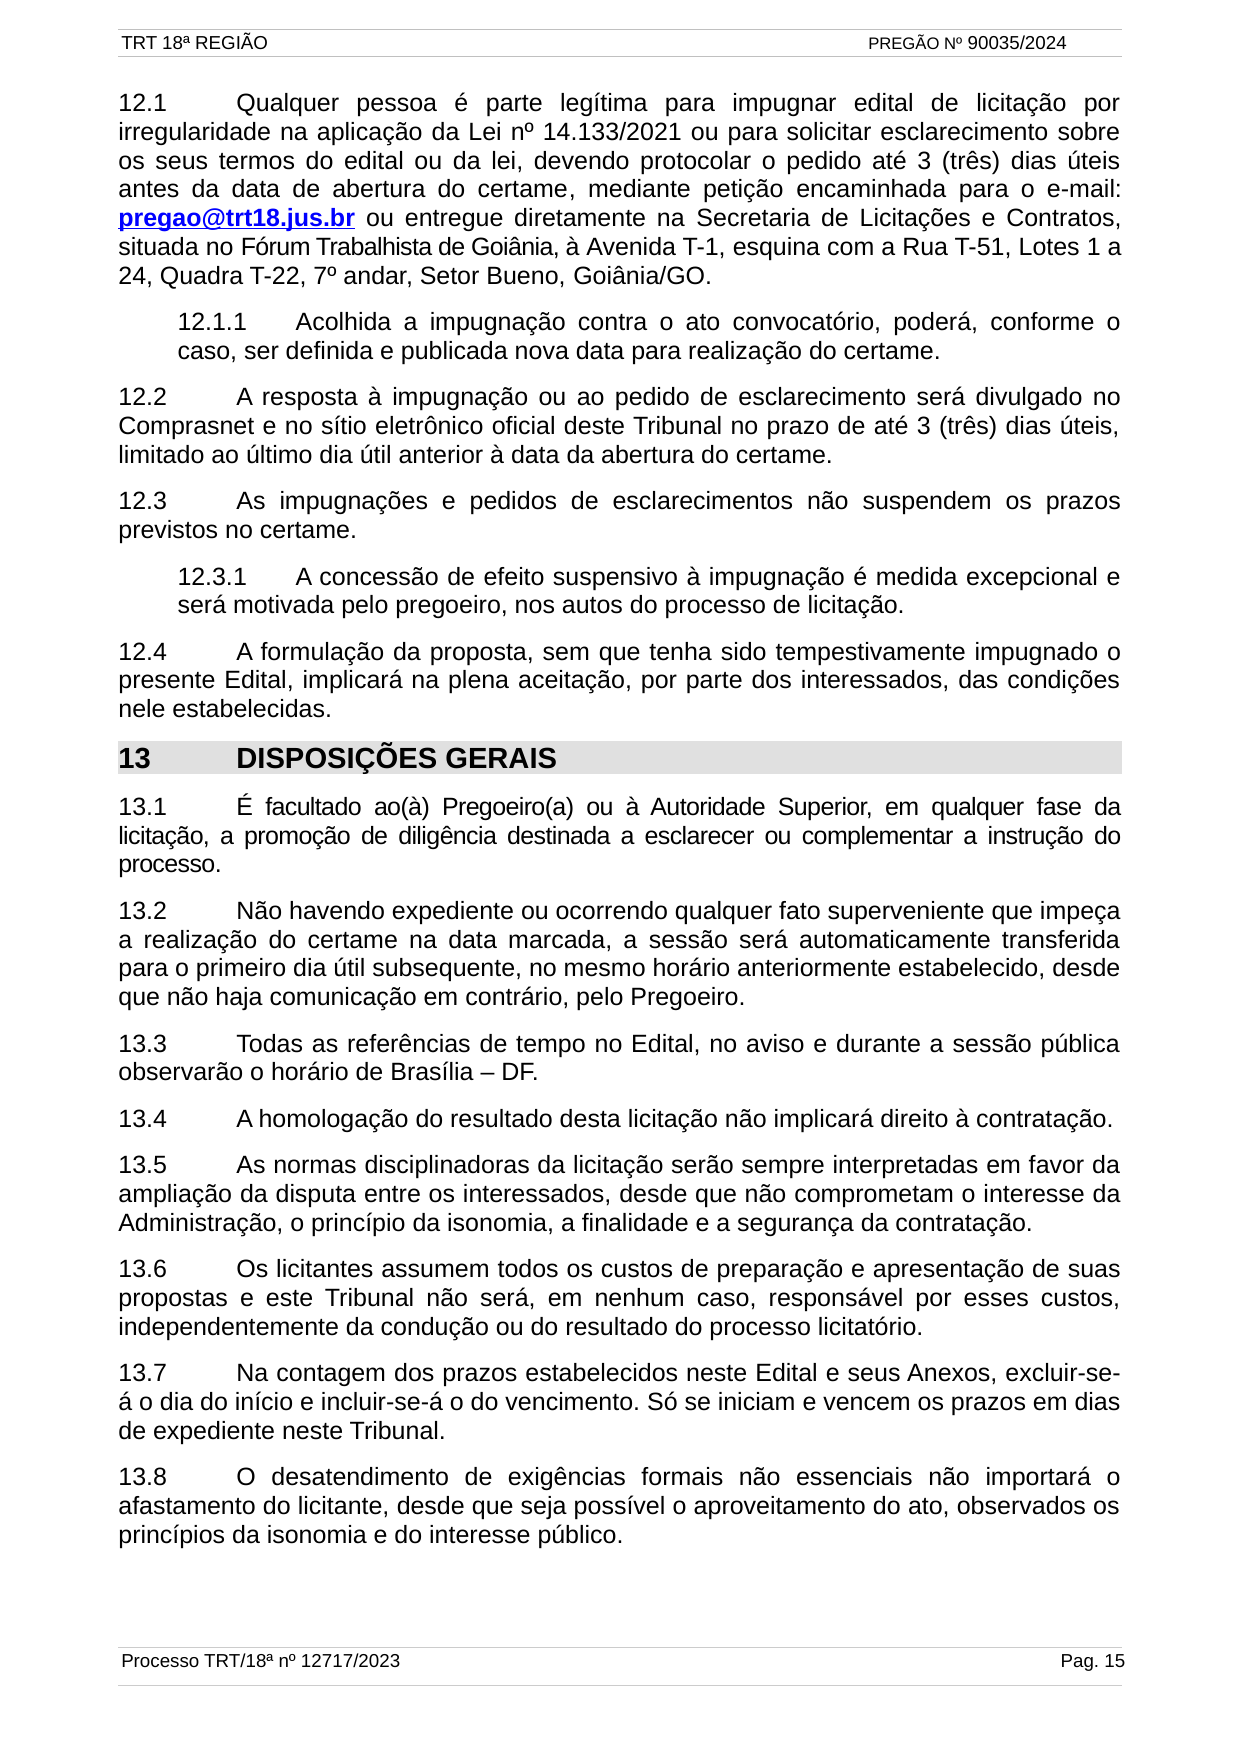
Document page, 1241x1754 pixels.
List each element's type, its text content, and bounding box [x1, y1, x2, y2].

text 13.3 Todas as referências de tempo no Edital, no aviso e durante a sessão pública observarão o horário de Brasília – DF. [118, 1029, 1122, 1086]
text 13 DISPOSIÇÕES GERAIS [118, 741, 1122, 774]
text 12.3 As impugnações e pedidos de esclarecimentos não suspendem os prazos previstos no certame. [118, 486, 1122, 544]
text 12.1.1 Acolhida a impugnação contra o ato convocatório, poderá, conforme o caso, ser definida e publicada nova data para realização do certame. [177, 307, 1122, 365]
list 12.2 A resposta à impugnação ou ao pedido de esclarecimento será divulgado no Comprasnet e no sítio eletrônico oficial deste Tribunal no prazo de até 3 (três) dias úteis, limitado ao último dia útil anterior à data da abertura do certame. [118, 382, 1122, 469]
text 13.4 A homologação do resultado desta licitação não implicará direito à contratação. [118, 1104, 1122, 1133]
text 12.3.1 A concessão de efeito suspensivo à impugnação é medida excepcional e será motivada pelo pregoeiro, nos autos do processo de licitação. [177, 562, 1122, 619]
text 12.4 A formulação da proposta, sem que tenha sido tempestivamente impugnado o presente Edital, implicará na plena aceitação, por parte dos interessados, das condições nele estabelecidas. [118, 637, 1122, 723]
text 13.1 É facultado ao(à) Pregoeiro(a) ou à Autoridade Superior, em qualquer fase da licitação, a promoção de diligência destinada a esclarecer ou complementar a instrução do processo. [118, 792, 1122, 878]
text 13.8 O desatendimento de exigências formais não essenciais não importará o afastamento do licitante, desde que seja possível o aproveitamento do ato, observados os princípios da isonomia e do interesse público. [118, 1462, 1122, 1548]
text 12.1 Qualquer pessoa é parte legítima para impugnar edital de licitação por irregularidade na aplicação da Lei nº 14.133/2021 ou para solicitar esclarecimento sobre os seus termos do edital ou da lei, devendo protocolar o pedido até 3 (três) dias úteis antes da data de abertura do certame, mediante petição encaminhada para o e-mail: pregao@trt18.jus.br ou entregue diretamente na Secretaria de Licitações e Contratos, situada no Fórum Trabalhista de Goiânia, à Avenida T-1, esquina com a Rua T-51, Lotes 1 a 24, Quadra T-22, 7º andar, Setor Bueno, Goiânia/GO. [118, 88, 1122, 289]
text 13.6 Os licitantes assumem todos os custos de preparação e apresentação de suas propostas e este Tribunal não será, em nenhum caso, responsável por esses custos, independentemente da condução ou do resultado do processo licitatório. [118, 1254, 1122, 1341]
text 13.5 As normas disciplinadoras da licitação serão sempre interpretadas em favor da ampliação da disputa entre os interessados, desde que não comprometam o interesse da Administração, o princípio da isonomia, a finalidade e a segurança da contratação. [118, 1150, 1122, 1237]
text 13.2 Não havendo expediente ou ocorrendo qualquer fato superveniente que impeça a realização do certame na data marcada, a sessão será automaticamente transferida para o primeiro dia útil subsequente, no mesmo horário anteriormente estabelecido, desde que não haja comunicação em contrário, pelo Pregoeiro. [118, 896, 1122, 1011]
text 13.7 Na contagem dos prazos estabelecidos neste Edital e seus Anexos, excluir-se-á o dia do início e incluir-se-á o do vencimento. Só se iniciam e vencem os prazos em dias de expediente neste Tribunal. [118, 1358, 1122, 1444]
